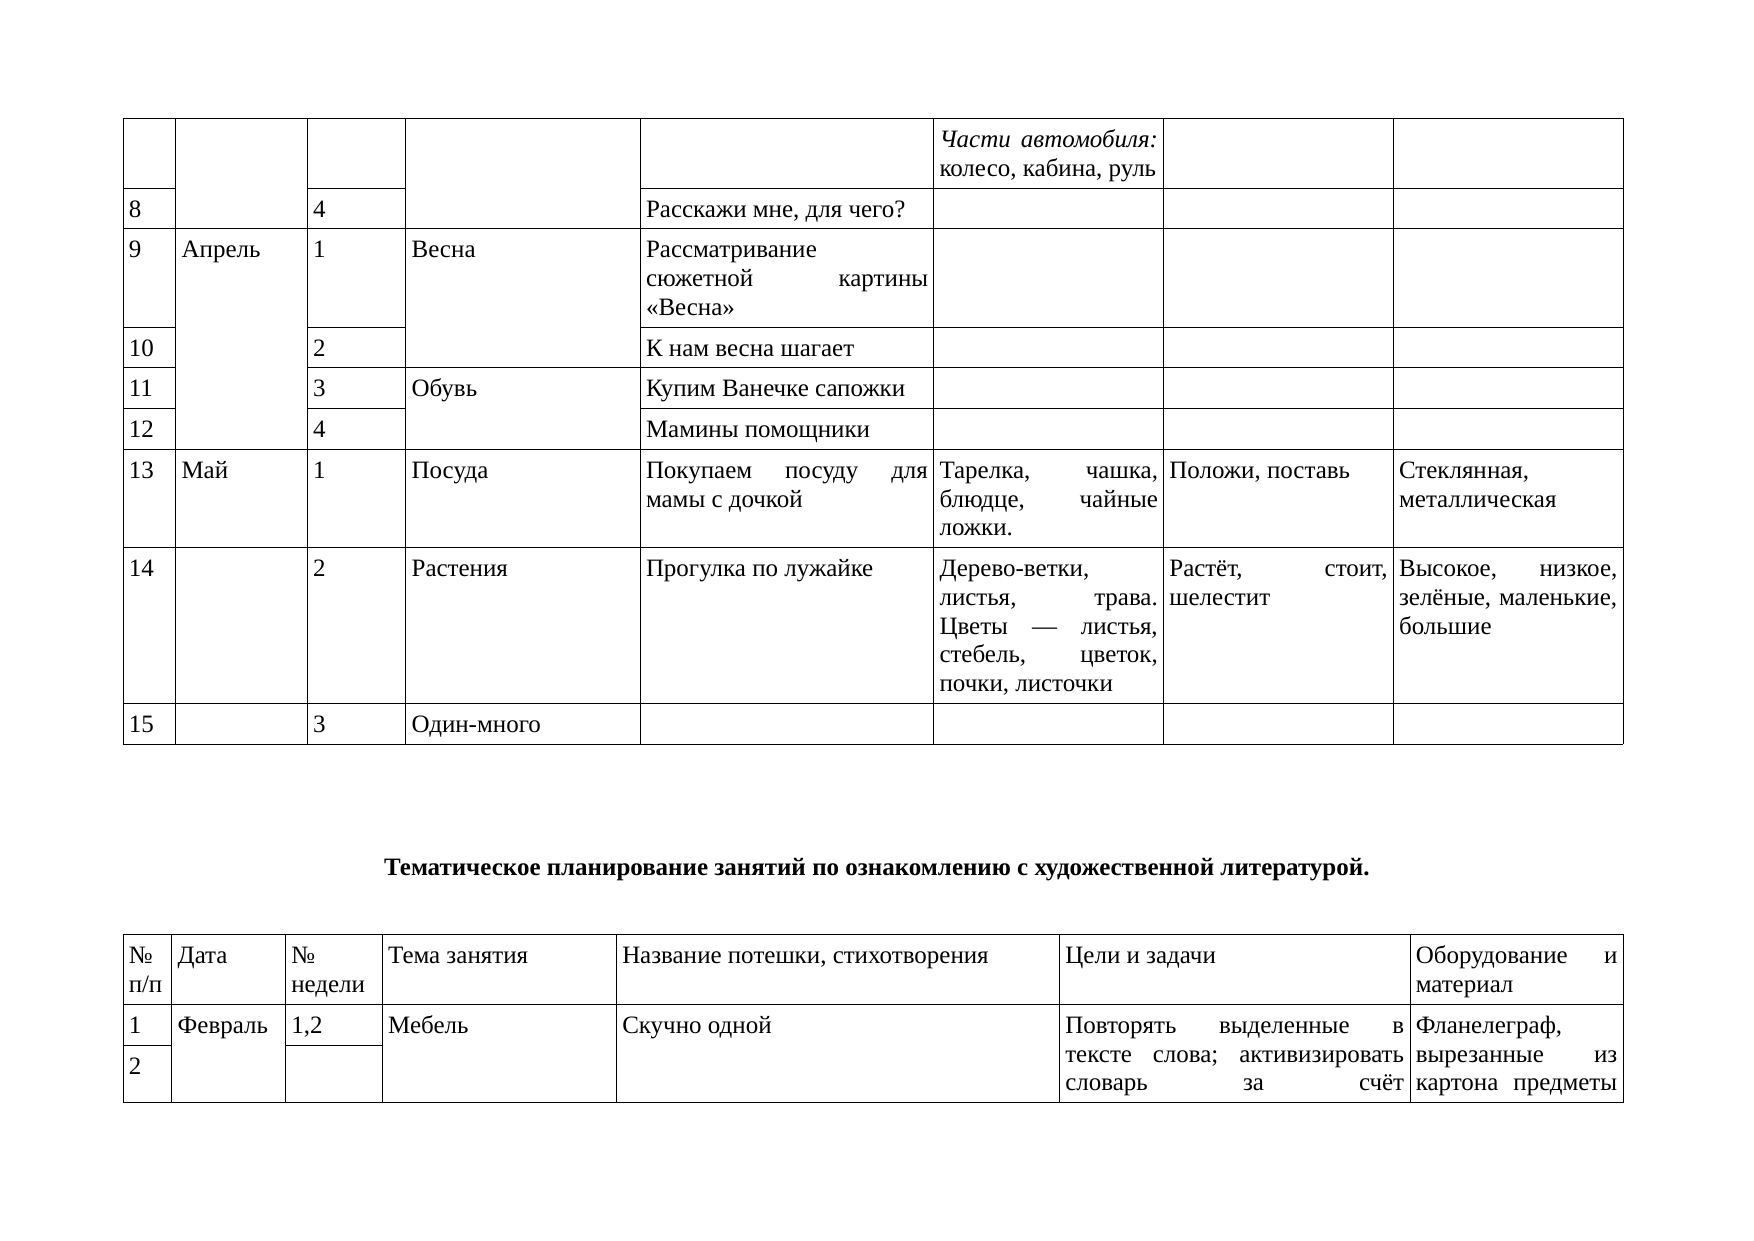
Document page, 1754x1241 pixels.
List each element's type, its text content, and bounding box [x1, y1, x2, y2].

table_cell 11 [124, 368, 175, 408]
table_cell [1164, 328, 1393, 367]
table_cell [406, 119, 640, 228]
table_cell [641, 119, 933, 188]
table_cell Рассматривание сюжетной картины «Весна» [641, 229, 933, 327]
table_cell Растения [406, 548, 640, 703]
table_cell Тарелка, чашка, блюдце, чайные ложки. [934, 450, 1163, 547]
table_cell Мамины помощники [641, 409, 933, 449]
table_cell 13 [124, 450, 175, 547]
table_cell 3 [308, 368, 405, 408]
table_cell Дерево-ветки, листья, трава. Цветы — листья, стебель, цветок, почки, листочки [934, 548, 1163, 703]
table_cell Скучно одной [617, 1005, 1059, 1102]
table_cell [1394, 119, 1623, 188]
table_cell 14 [124, 548, 175, 703]
table_cell Мебель [383, 1005, 616, 1102]
table_cell [934, 368, 1163, 408]
table_cell [286, 1046, 382, 1102]
table_cell [934, 704, 1163, 743]
table_cell Покупаем посуду для мамы с дочкой [641, 450, 933, 547]
table_cell Один-много [406, 704, 640, 743]
table_cell 2 [308, 548, 405, 703]
table_cell Фланелеграф, вырезанные из картона предметы [1411, 1005, 1623, 1102]
table_cell 2 [308, 328, 405, 367]
table_cell 4 [308, 409, 405, 449]
table_cell 10 [124, 328, 175, 367]
table_cell [1394, 409, 1623, 449]
table_cell [1164, 409, 1393, 449]
table_cell [934, 189, 1163, 228]
table_cell Части автомобиля: колесо, кабина, руль [934, 119, 1163, 188]
table_header Название потешки, стихотворения [617, 935, 1059, 1004]
table_cell Стеклянная, металлическая [1394, 450, 1623, 547]
table_cell 1 [308, 450, 405, 547]
table_cell [1394, 229, 1623, 327]
table_cell [1394, 704, 1623, 743]
table_cell Повторять выделенные в тексте слова; активизировать словарь за счёт [1060, 1005, 1410, 1102]
table_cell Расскажи мне, для чего? [641, 189, 933, 228]
table_header Оборудование и материал [1411, 935, 1623, 1004]
table_cell [124, 119, 175, 188]
table_cell Май [176, 450, 307, 547]
table_cell Весна [406, 229, 640, 367]
text Тематическое планирование занятий по ознакомлению с художественной литературой. [118, 852, 1636, 880]
table_cell [1164, 368, 1393, 408]
table_cell [641, 704, 933, 743]
table_cell [1164, 119, 1393, 188]
table_cell [1164, 704, 1393, 743]
table_cell [1164, 229, 1393, 327]
table_cell 15 [124, 704, 175, 743]
table_header № п/п [124, 935, 171, 1004]
table_cell 2 [124, 1046, 171, 1102]
table_cell Высокое, низкое, зелёные, маленькие, большие [1394, 548, 1623, 703]
table_header № недели [286, 935, 382, 1004]
table_cell 1,2 [286, 1005, 382, 1044]
table_cell Февраль [172, 1005, 285, 1102]
table_cell 9 [124, 229, 175, 327]
table_cell [308, 119, 405, 188]
table_cell [176, 119, 307, 228]
table_cell [1394, 189, 1623, 228]
table_cell Положи, поставь [1164, 450, 1393, 547]
table_header Цели и задачи [1060, 935, 1410, 1004]
table_cell [934, 409, 1163, 449]
table_cell Купим Ванечке сапожки [641, 368, 933, 408]
table_header Тема занятия [383, 935, 616, 1004]
table_cell [1164, 189, 1393, 228]
table_cell 1 [308, 229, 405, 327]
table_cell Растёт, стоит, шелестит [1164, 548, 1393, 703]
table_cell [176, 704, 307, 743]
table_cell [1394, 368, 1623, 408]
table_cell Прогулка по лужайке [641, 548, 933, 703]
table_header Дата [172, 935, 285, 1004]
table_cell 8 [124, 189, 175, 228]
table_cell [1394, 328, 1623, 367]
table_cell 12 [124, 409, 175, 449]
table_cell Апрель [176, 229, 307, 449]
table_cell 3 [308, 704, 405, 743]
table_cell 1 [124, 1005, 171, 1044]
table_cell 4 [308, 189, 405, 228]
table_cell Обувь [406, 368, 640, 449]
table_cell [934, 328, 1163, 367]
table_cell [934, 229, 1163, 327]
table_cell К нам весна шагает [641, 328, 933, 367]
table_cell Посуда [406, 450, 640, 547]
table_cell [176, 548, 307, 703]
